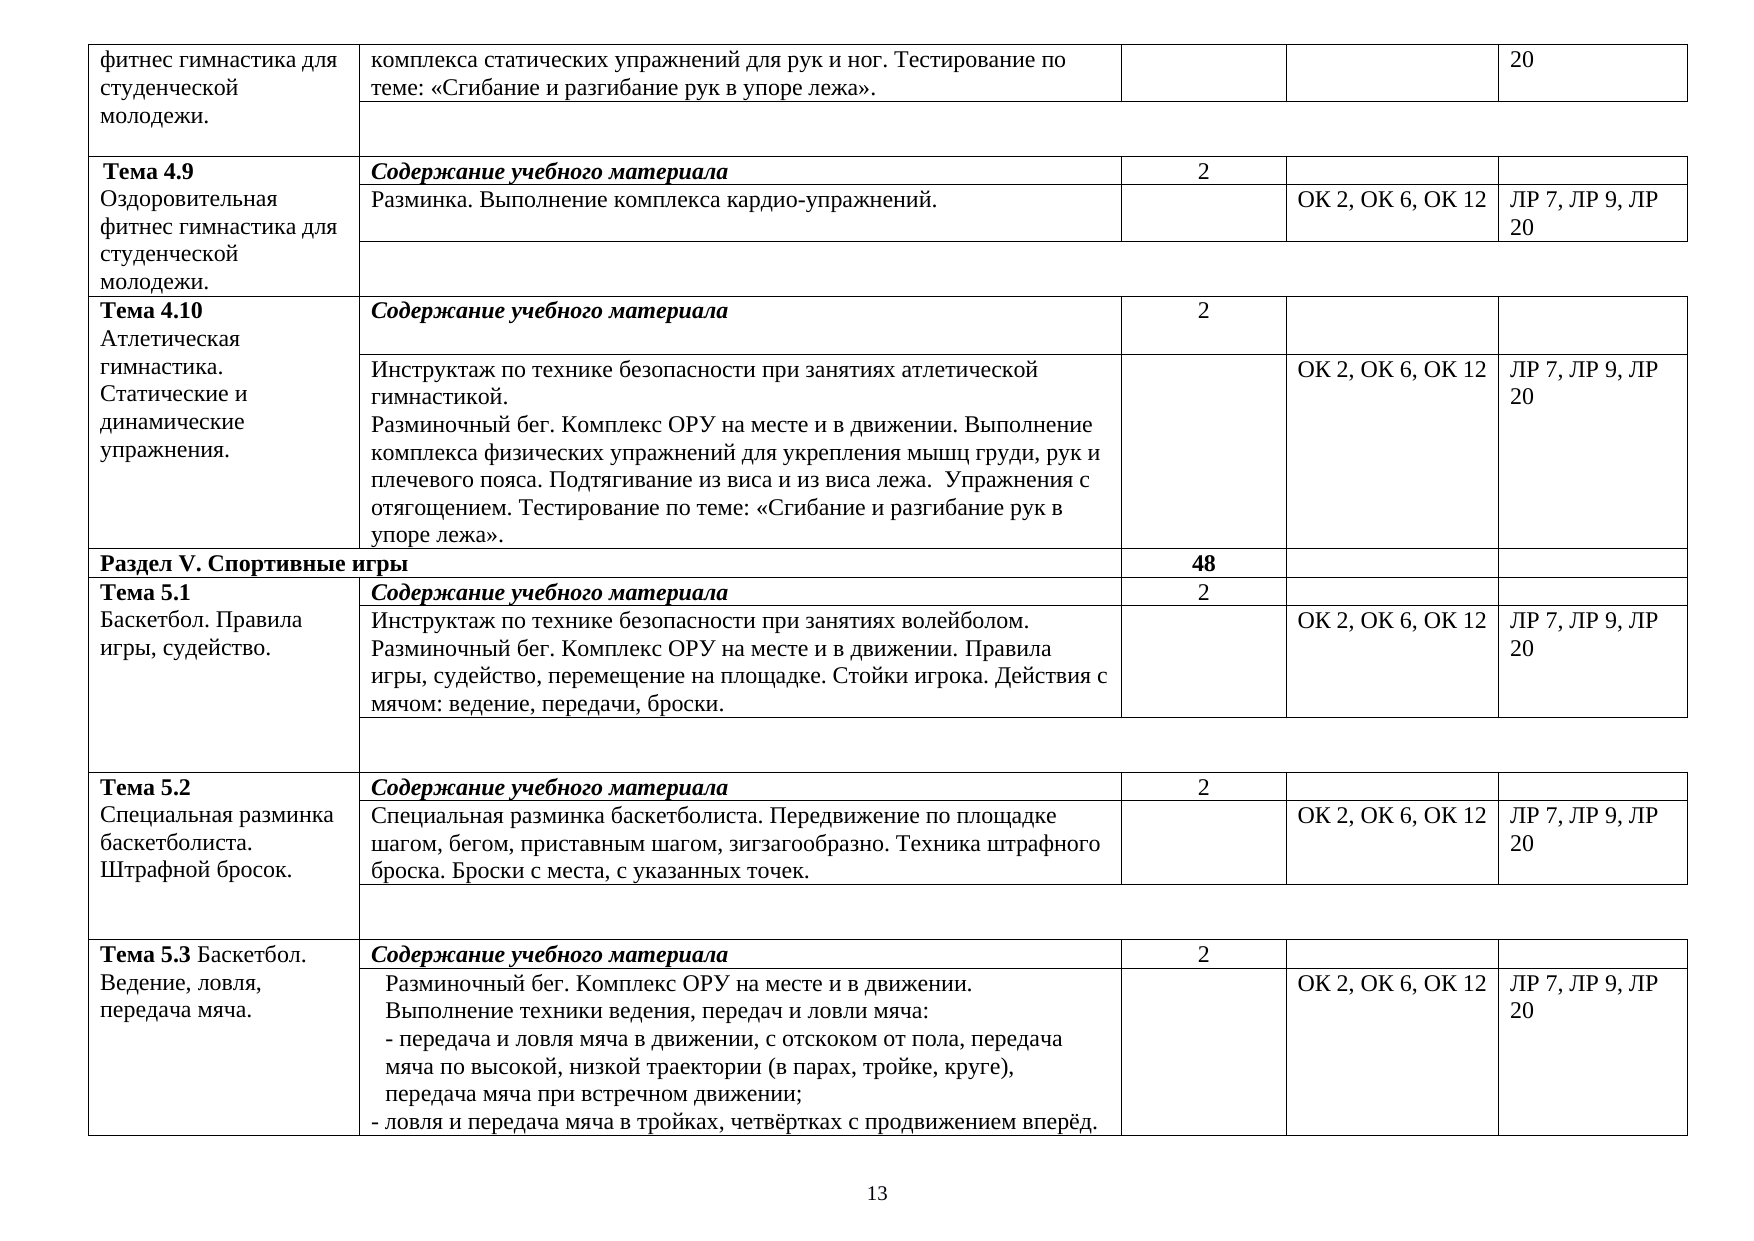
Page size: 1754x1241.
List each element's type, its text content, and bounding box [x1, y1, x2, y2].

table_cell [1499, 297, 1687, 354]
table_cell [1499, 268, 1688, 296]
table_cell Содержание учебного материала [360, 940, 1121, 968]
table_cell [1499, 549, 1687, 577]
table_cell Содержание учебного материала [360, 773, 1121, 800]
table_cell [1122, 969, 1286, 1134]
table_cell [360, 242, 1121, 268]
table_cell [1286, 128, 1499, 156]
table_cell [360, 718, 1121, 744]
table_cell [1499, 940, 1687, 968]
table_cell 2 [1122, 157, 1286, 184]
table_cell [1499, 128, 1688, 156]
table_cell ЛР 7, ЛР 9, ЛР 20 [1499, 185, 1687, 241]
table_cell [360, 268, 1121, 296]
table_cell [1287, 157, 1498, 184]
table_cell Специальная разминка баскетболиста. Передвижение по площадке шагом, бегом, приставным шагом, зигзагообразно. Техника штрафного броска. Броски с места, с указанных точек. [360, 801, 1121, 884]
table_cell 2 [1122, 940, 1286, 968]
table_cell [360, 912, 1121, 939]
table_cell [1499, 242, 1688, 268]
table_cell [1499, 773, 1687, 800]
table_cell [1121, 128, 1286, 156]
table_cell [1287, 578, 1498, 605]
table_cell [1286, 242, 1499, 268]
table_cell Тема 5.3 Баскетбол. Ведение, ловля, передача мяча. [89, 940, 359, 1134]
table_cell 20 [1499, 45, 1687, 101]
table_cell [1121, 268, 1286, 296]
table_cell [1122, 801, 1286, 884]
table_cell 2 [1122, 773, 1286, 800]
table_cell ЛР 7, ЛР 9, ЛР 20 [1499, 606, 1687, 717]
table_cell [1286, 268, 1499, 296]
table_cell Инструктаж по технике безопасности при занятиях волейболом. Разминочный бег. Комплекс ОРУ на месте и в движении. Правила игры, судейство, перемещение на площадке. Стойки игрока. Действия с мячом: ведение, передачи, броски. [360, 606, 1121, 717]
table_cell [1287, 940, 1498, 968]
table_cell [1287, 297, 1498, 354]
table_cell Тема 5.2 Специальная разминка баскетболиста. Штрафной бросок. [89, 773, 359, 939]
table_cell ОК 2, ОК 6, ОК 12 [1287, 801, 1498, 884]
table_cell 2 [1122, 297, 1286, 354]
table_cell [1121, 744, 1286, 772]
table_cell [1499, 157, 1687, 184]
table_cell 2 [1122, 578, 1286, 605]
table_cell [1286, 744, 1499, 772]
table_cell [1499, 744, 1688, 772]
table_cell ОК 2, ОК 6, ОК 12 [1287, 185, 1498, 241]
table_cell [360, 885, 1121, 912]
table_cell [1286, 912, 1499, 939]
table_cell ЛР 7, ЛР 9, ЛР 20 [1499, 969, 1687, 1134]
table_cell [1121, 102, 1286, 128]
table_cell 48 [1122, 549, 1286, 577]
table_cell Тема 5.1 Баскетбол. Правила игры, судейство. [89, 578, 359, 772]
table_cell ОК 2, ОК 6, ОК 12 [1287, 606, 1498, 717]
table_cell [1499, 912, 1688, 939]
table_cell комплекса статических упражнений для рук и ног. Тестирование по теме: «Сгибание и разгибание рук в упоре лежа». [360, 45, 1121, 101]
table_cell [1286, 102, 1499, 128]
table_cell [1286, 718, 1499, 744]
table_cell [360, 102, 1121, 128]
table_cell [1121, 912, 1286, 939]
table_cell Разминочный бег. Комплекс ОРУ на месте и в движении. Выполнение техники ведения, передач и ловли мяча: - передача и ловля мяча в движении, с отскоком от пола, передача мяча по высокой, низкой траектории (в парах, тройке, круге), передача мяча при встречном движении; - ловля и передача мяча в тройках, четвёртках с продвижением вперёд. [360, 969, 1121, 1134]
table_cell [1499, 102, 1688, 128]
table_cell [1499, 885, 1688, 912]
table_cell ОК 2, ОК 6, ОК 12 [1287, 355, 1498, 548]
table_cell [360, 128, 1121, 156]
table_cell Тема 4.9 Оздоровительная фитнес гимнастика для студенческой молодежи. [89, 157, 359, 296]
table_cell [1122, 185, 1286, 241]
table_cell [1499, 718, 1688, 744]
table_cell [1121, 242, 1286, 268]
table_cell Раздел V. Спортивные игры [89, 549, 1121, 577]
table_cell Тема 4.10 Атлетическая гимнастика. Статические и динамические упражнения. [89, 297, 359, 548]
table_cell [1122, 355, 1286, 548]
table_cell ОК 2, ОК 6, ОК 12 [1287, 969, 1498, 1134]
table_cell [1122, 45, 1286, 101]
table_cell Содержание учебного материала [360, 297, 1121, 354]
table_cell [360, 744, 1121, 772]
table_cell Инструктаж по технике безопасности при занятиях атлетической гимнастикой. Разминочный бег. Комплекс ОРУ на месте и в движении. Выполнение комплекса физических упражнений для укрепления мышц груди, рук и плечевого пояса. Подтягивание из виса и из виса лежа. Упражнения с отягощением. Тестирование по теме: «Сгибание и разгибание рук в упоре лежа». [360, 355, 1121, 548]
table_cell [1122, 606, 1286, 717]
table_cell Содержание учебного материала [360, 578, 1121, 605]
table_cell Разминка. Выполнение комплекса кардио-упражнений. [360, 185, 1121, 241]
table_cell ЛР 7, ЛР 9, ЛР 20 [1499, 801, 1687, 884]
table_cell [1287, 549, 1498, 577]
table_cell [1121, 885, 1286, 912]
table_cell [1499, 578, 1687, 605]
table_cell [1121, 718, 1286, 744]
table_cell [1286, 885, 1499, 912]
table_cell ЛР 7, ЛР 9, ЛР 20 [1499, 355, 1687, 548]
table_cell Содержание учебного материала [360, 157, 1121, 184]
table_cell [1287, 773, 1498, 800]
table_cell [1287, 45, 1498, 101]
